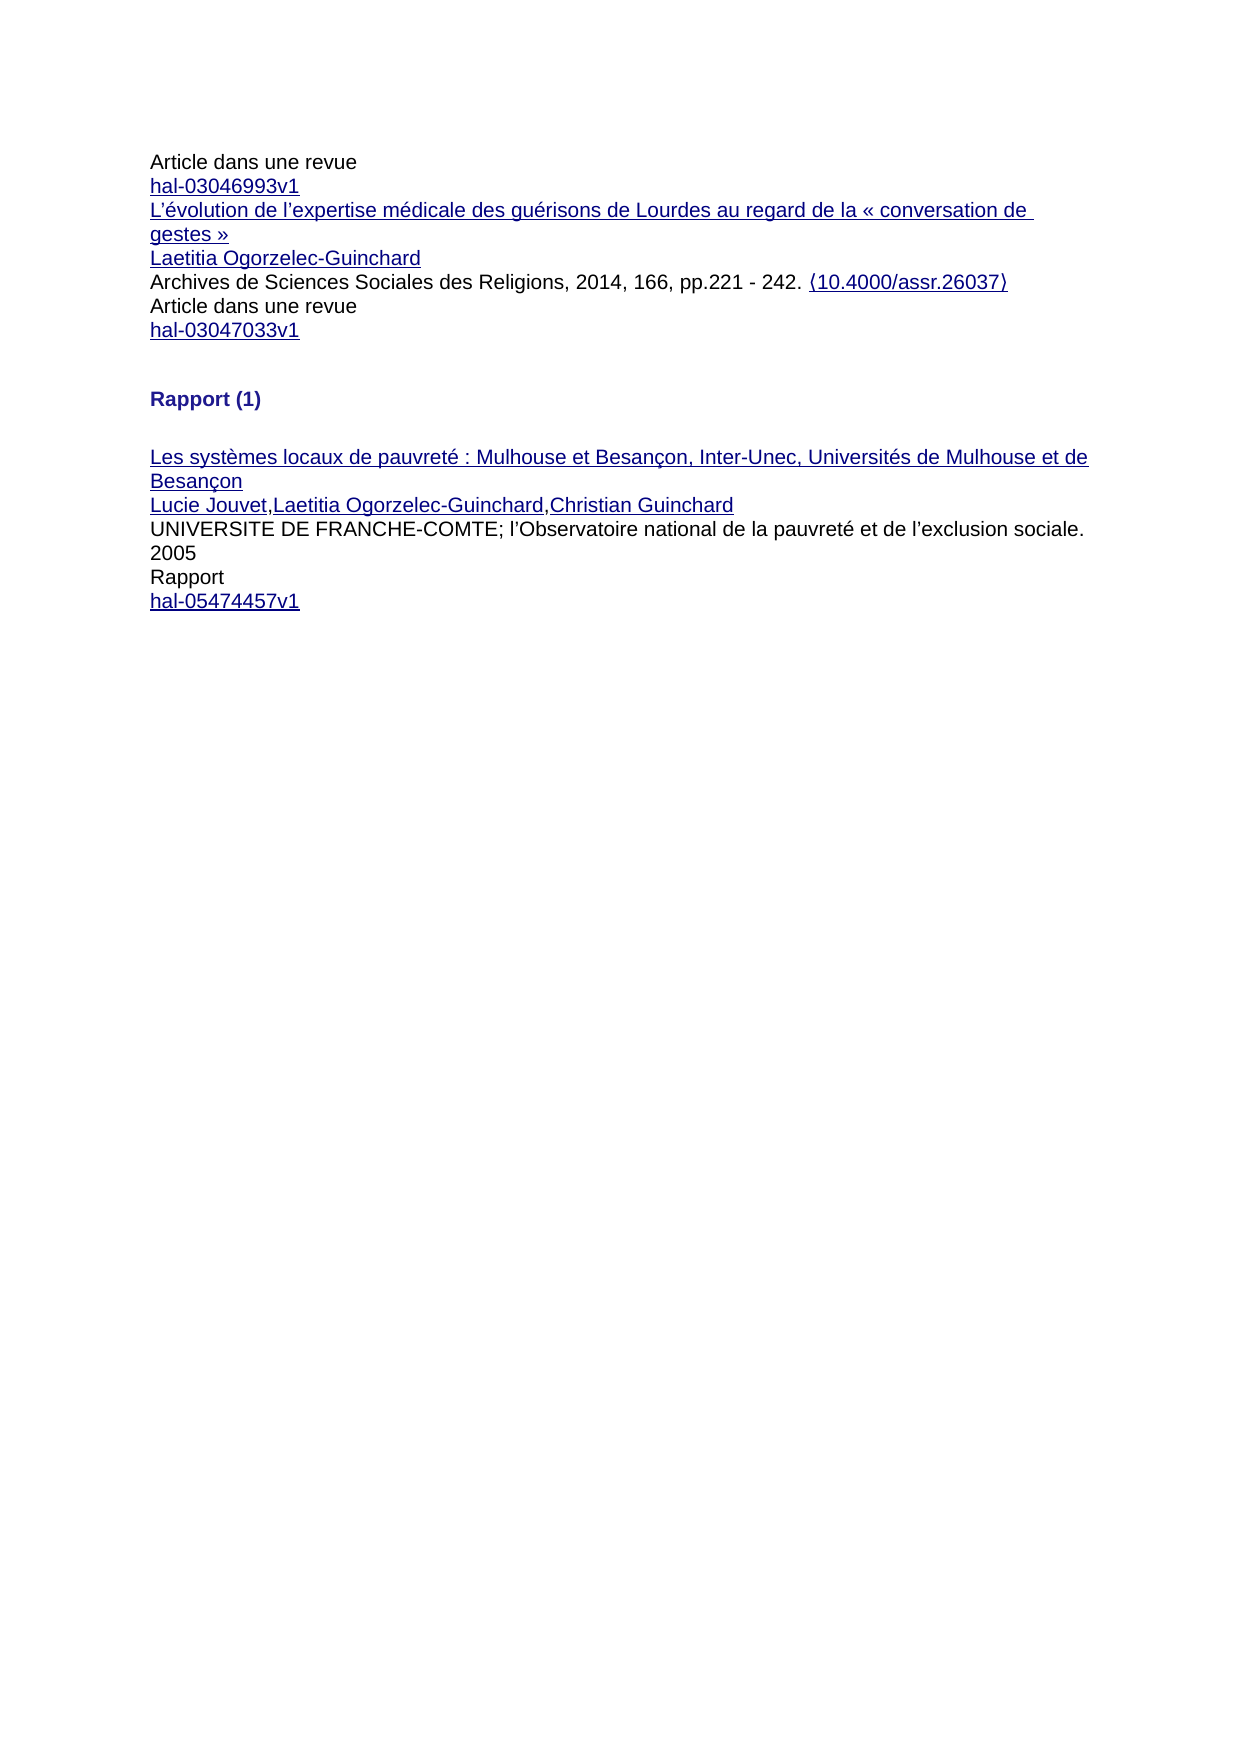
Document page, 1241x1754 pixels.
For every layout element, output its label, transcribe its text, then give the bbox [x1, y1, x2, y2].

table_cell L’évolution de l’expertise médicale des guérisons de Lourdes au regard de la « conversation de gestes » Laetitia Ogorzelec-Guinchard Archives de Sciences Sociales des Religions, 2014, 166, pp.221 - 242. ⟨10.4000/assr.26037⟩ Article dans une revue hal-03047033v1 [150, 198, 1090, 342]
table_header Les systèmes locaux de pauvreté : Mulhouse et Besançon, Inter-Unec, Universités de Mulhouse et de Besançon Lucie Jouvet,Laetitia Ogorzelec-Guinchard,Christian Guinchard UNIVERSITE DE FRANCHE-COMTE; l’Observatoire national de la pauvreté et de l’exclusion sociale. 2005 Rapport hal-05474457v1 [150, 445, 1090, 612]
table_cell Article dans une revue hal-03046993v1 [150, 150, 1090, 198]
subtitle Rapport (1) [150, 386, 1090, 410]
